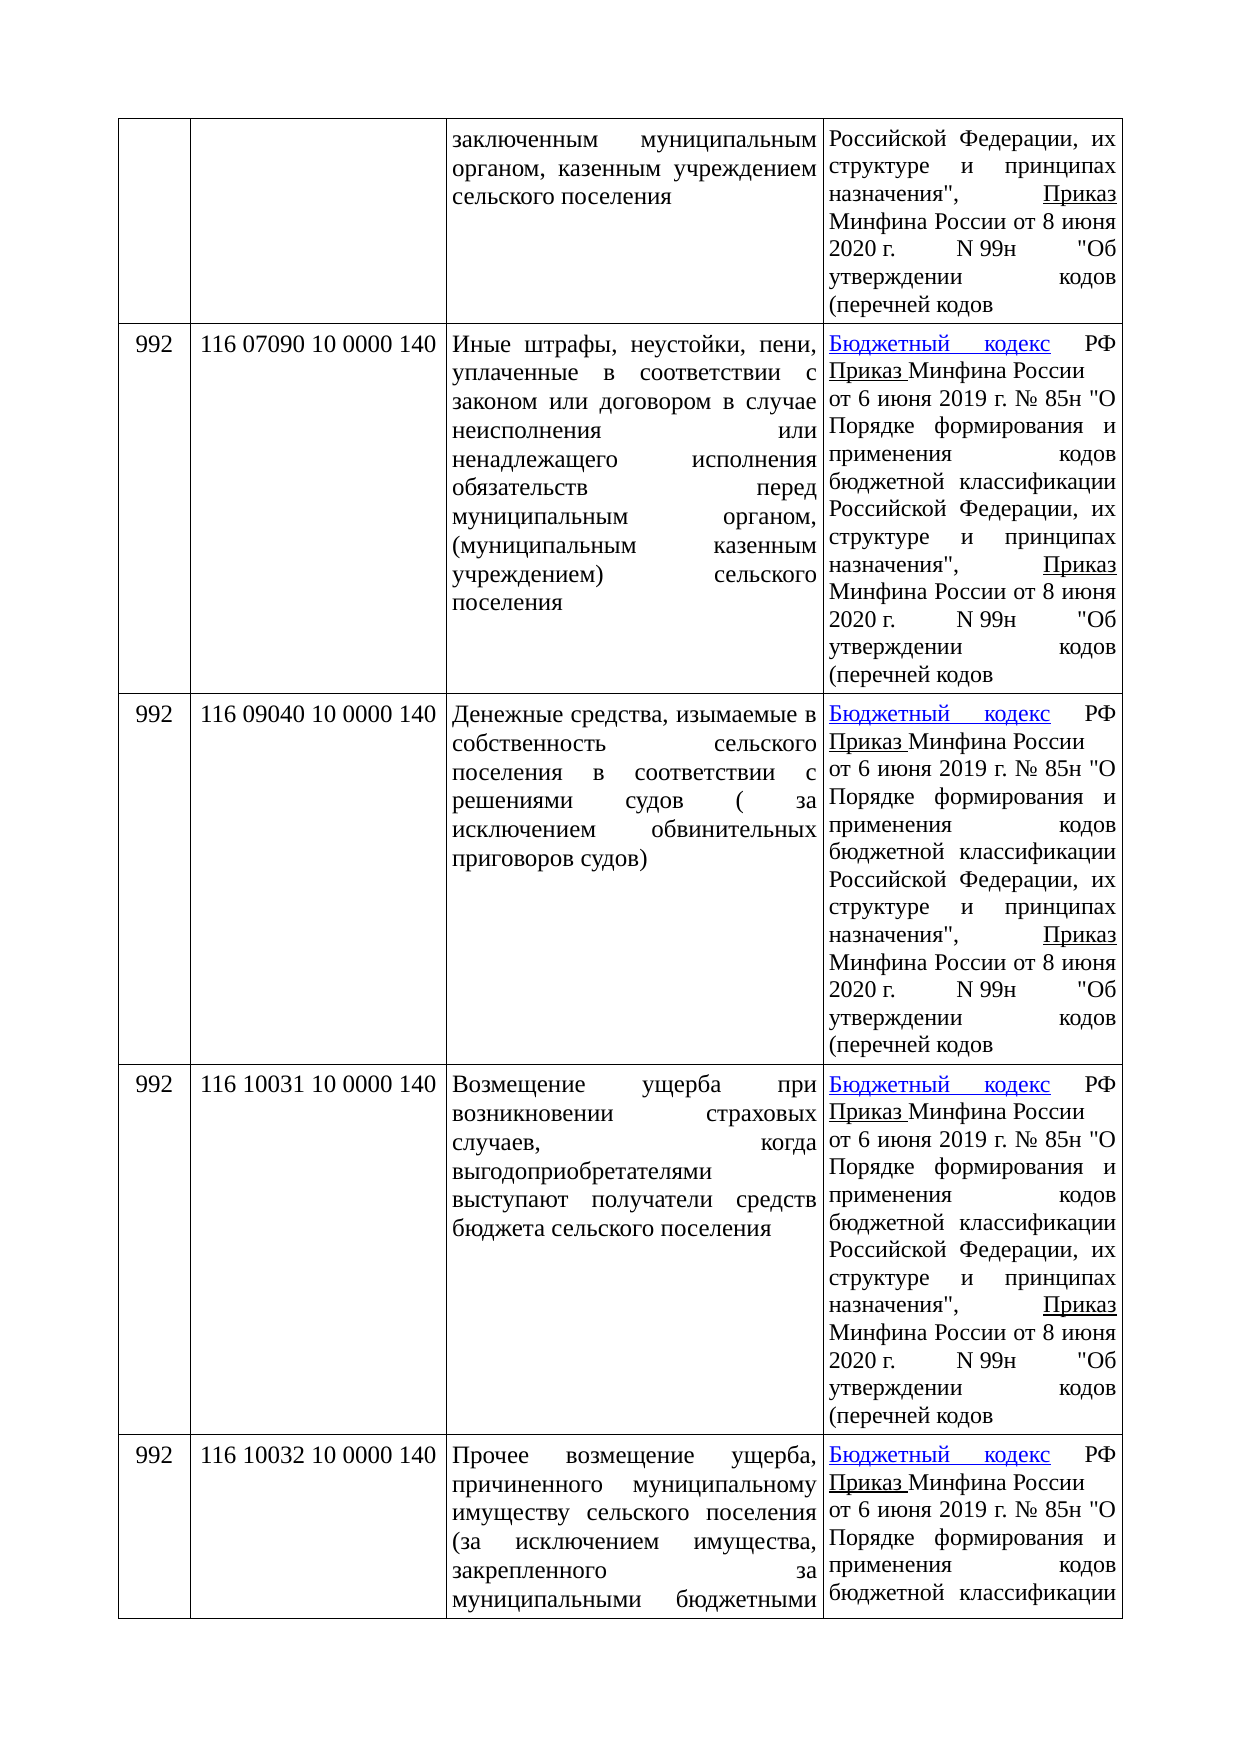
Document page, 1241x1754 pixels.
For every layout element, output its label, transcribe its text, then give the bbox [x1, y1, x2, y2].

table_cell Бюджетный кодекс РФ Приказ Минфина России от 6 июня 2019 г. № 85н "О Порядке формирования и применения кодов бюджетной классификации Российской Федерации, их структуре и принципах назначения", Приказ Минфина России от 8 июня 2020 г. N 99н "Об утверждении кодов (перечней кодов [824, 694, 1122, 1064]
table_cell 116 10032 10 0000 140 [191, 1435, 446, 1618]
table_cell заключенным муниципальным органом, казенным учреждением сельского поселения [447, 119, 823, 323]
table_cell 116 09040 10 0000 140 [191, 694, 446, 1064]
table_cell Российской Федерации, их структуре и принципах назначения", Приказ Минфина России от 8 июня 2020 г. N 99н "Об утверждении кодов (перечней кодов [824, 119, 1122, 323]
table_cell 992 [119, 1435, 190, 1618]
table_cell Иные штрафы, неустойки, пени, уплаченные в соответствии с законом или договором в случае неисполнения или ненадлежащего исполнения обязательств перед муниципальным органом, (муниципальным казенным учреждением) сельского поселения [447, 324, 823, 693]
table_cell 992 [119, 694, 190, 1064]
table_cell 992 [119, 324, 190, 693]
table_cell 116 07090 10 0000 140 [191, 324, 446, 693]
table_cell 116 10031 10 0000 140 [191, 1065, 446, 1434]
table_cell [119, 119, 190, 323]
table_cell Бюджетный кодекс РФ Приказ Минфина России от 6 июня 2019 г. № 85н "О Порядке формирования и применения кодов бюджетной классификации Российской Федерации, их структуре и принципах назначения", Приказ Минфина России от 8 июня 2020 г. N 99н "Об утверждении кодов (перечней кодов [824, 324, 1122, 693]
table_cell Возмещение ущерба при возникновении страховых случаев, когда выгодоприобретателями выступают получатели средств бюджета сельского поселения [447, 1065, 823, 1434]
table_cell Денежные средства, изымаемые в собственность сельского поселения в соответствии с решениями судов ( за исключением обвинительных приговоров судов) [447, 694, 823, 1064]
table_cell Бюджетный кодекс РФ Приказ Минфина России от 6 июня 2019 г. № 85н "О Порядке формирования и применения кодов бюджетной классификации [824, 1435, 1122, 1618]
table_cell [191, 119, 446, 323]
table_cell Бюджетный кодекс РФ Приказ Минфина России от 6 июня 2019 г. № 85н "О Порядке формирования и применения кодов бюджетной классификации Российской Федерации, их структуре и принципах назначения", Приказ Минфина России от 8 июня 2020 г. N 99н "Об утверждении кодов (перечней кодов [824, 1065, 1122, 1434]
table_cell Прочее возмещение ущерба, причиненного муниципальному имуществу сельского поселения (за исключением имущества, закрепленного за муниципальными бюджетными [447, 1435, 823, 1618]
table_cell 992 [119, 1065, 190, 1434]
